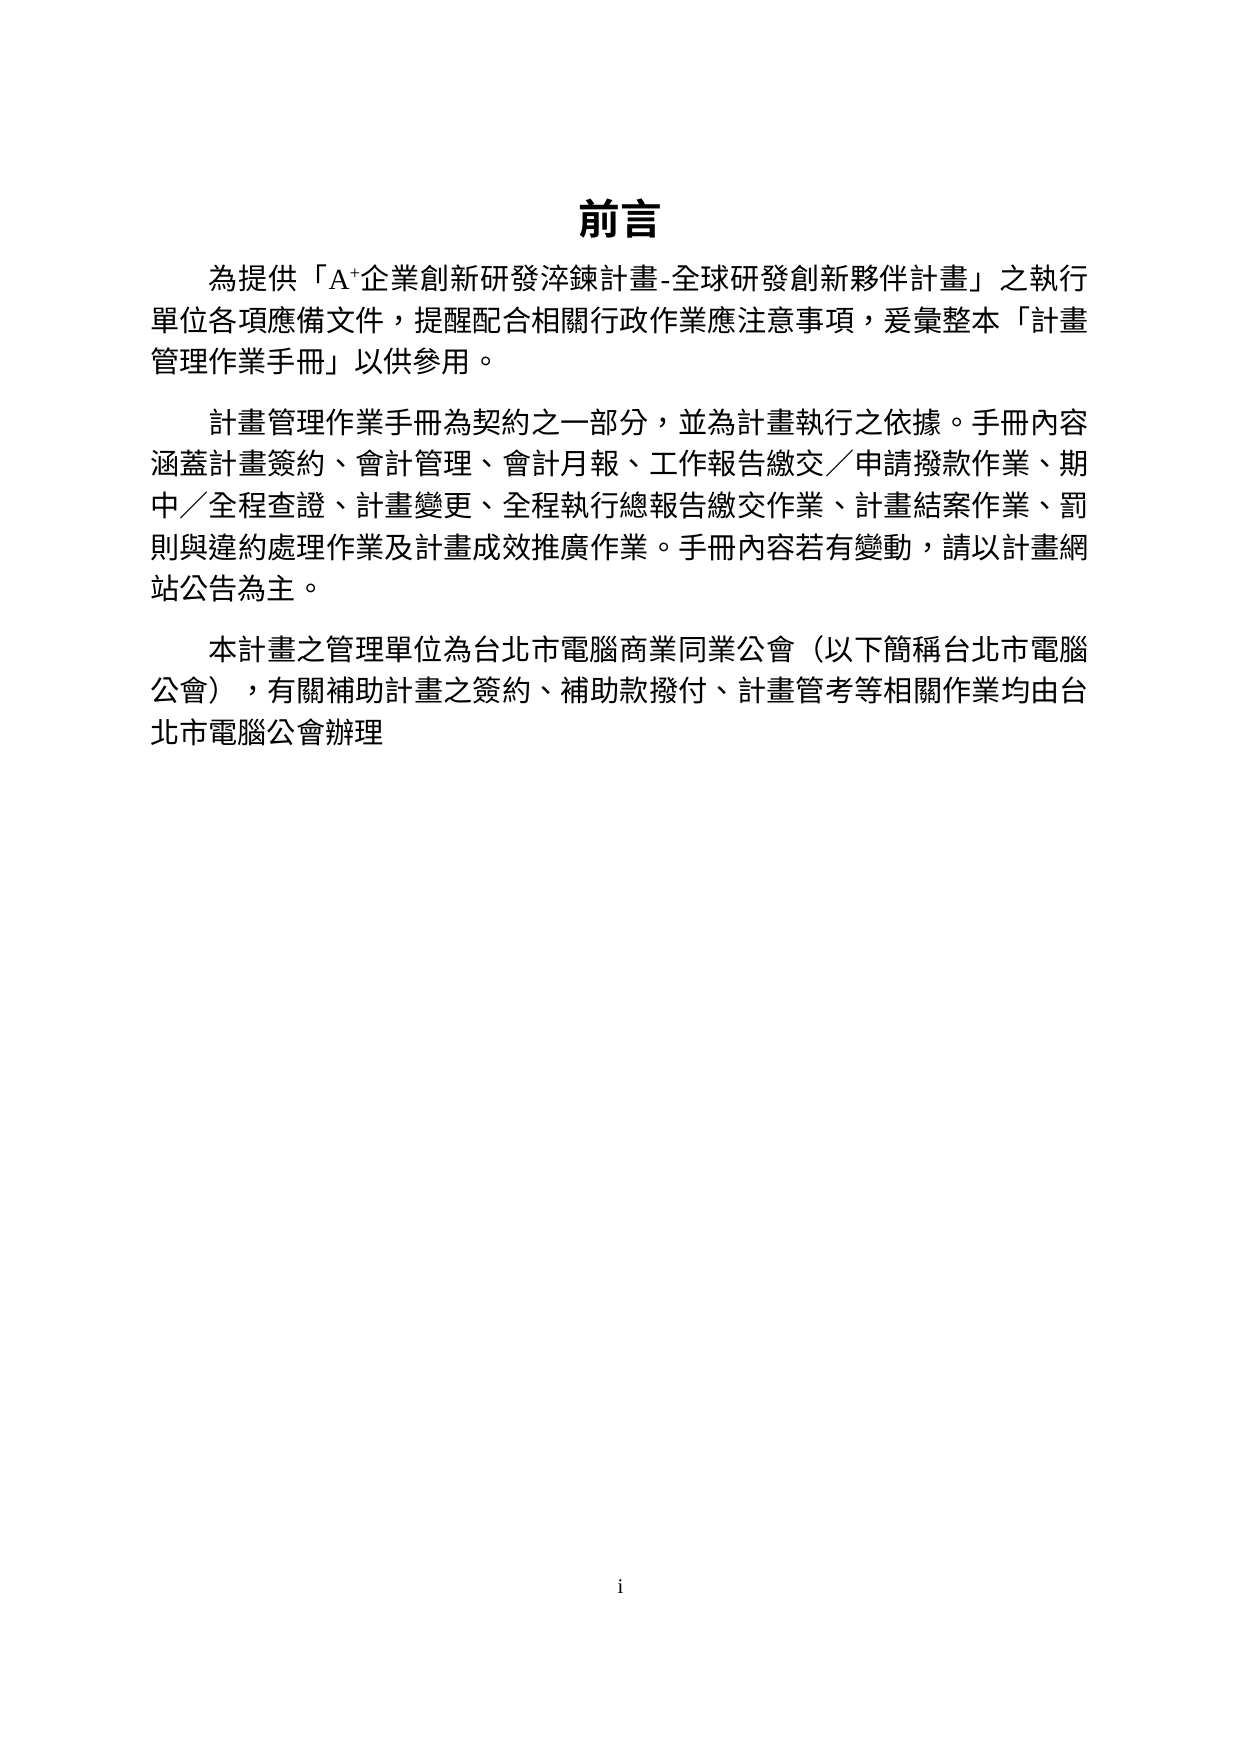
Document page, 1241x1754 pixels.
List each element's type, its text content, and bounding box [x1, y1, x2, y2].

text 前言 [150, 175, 1090, 237]
text 為提供「A+企業創新研發淬鍊計畫-全球研發創新夥伴計畫」之執行單位各項應備文件，提醒配合相關行政作業應注意事項，爰彙整本「計畫管理作業手冊」以供參用。 [150, 256, 1090, 381]
text 計畫管理作業手冊為契約之一部分，並為計畫執行之依據。手冊內容涵蓋計畫簽約、會計管理、會計月報、工作報告繳交／申請撥款作業、期中／全程查證、計畫變更、全程執行總報告繳交作業、計畫結案作業、罰則與違約處理作業及計畫成效推廣作業。手冊內容若有變動，請以計畫網站公告為主。 [150, 400, 1090, 608]
text 本計畫之管理單位為台北市電腦商業同業公會（以下簡稱台北市電腦公會），有關補助計畫之簽約、補助款撥付、計畫管考等相關作業均由台北市電腦公會辦理 [150, 627, 1090, 752]
